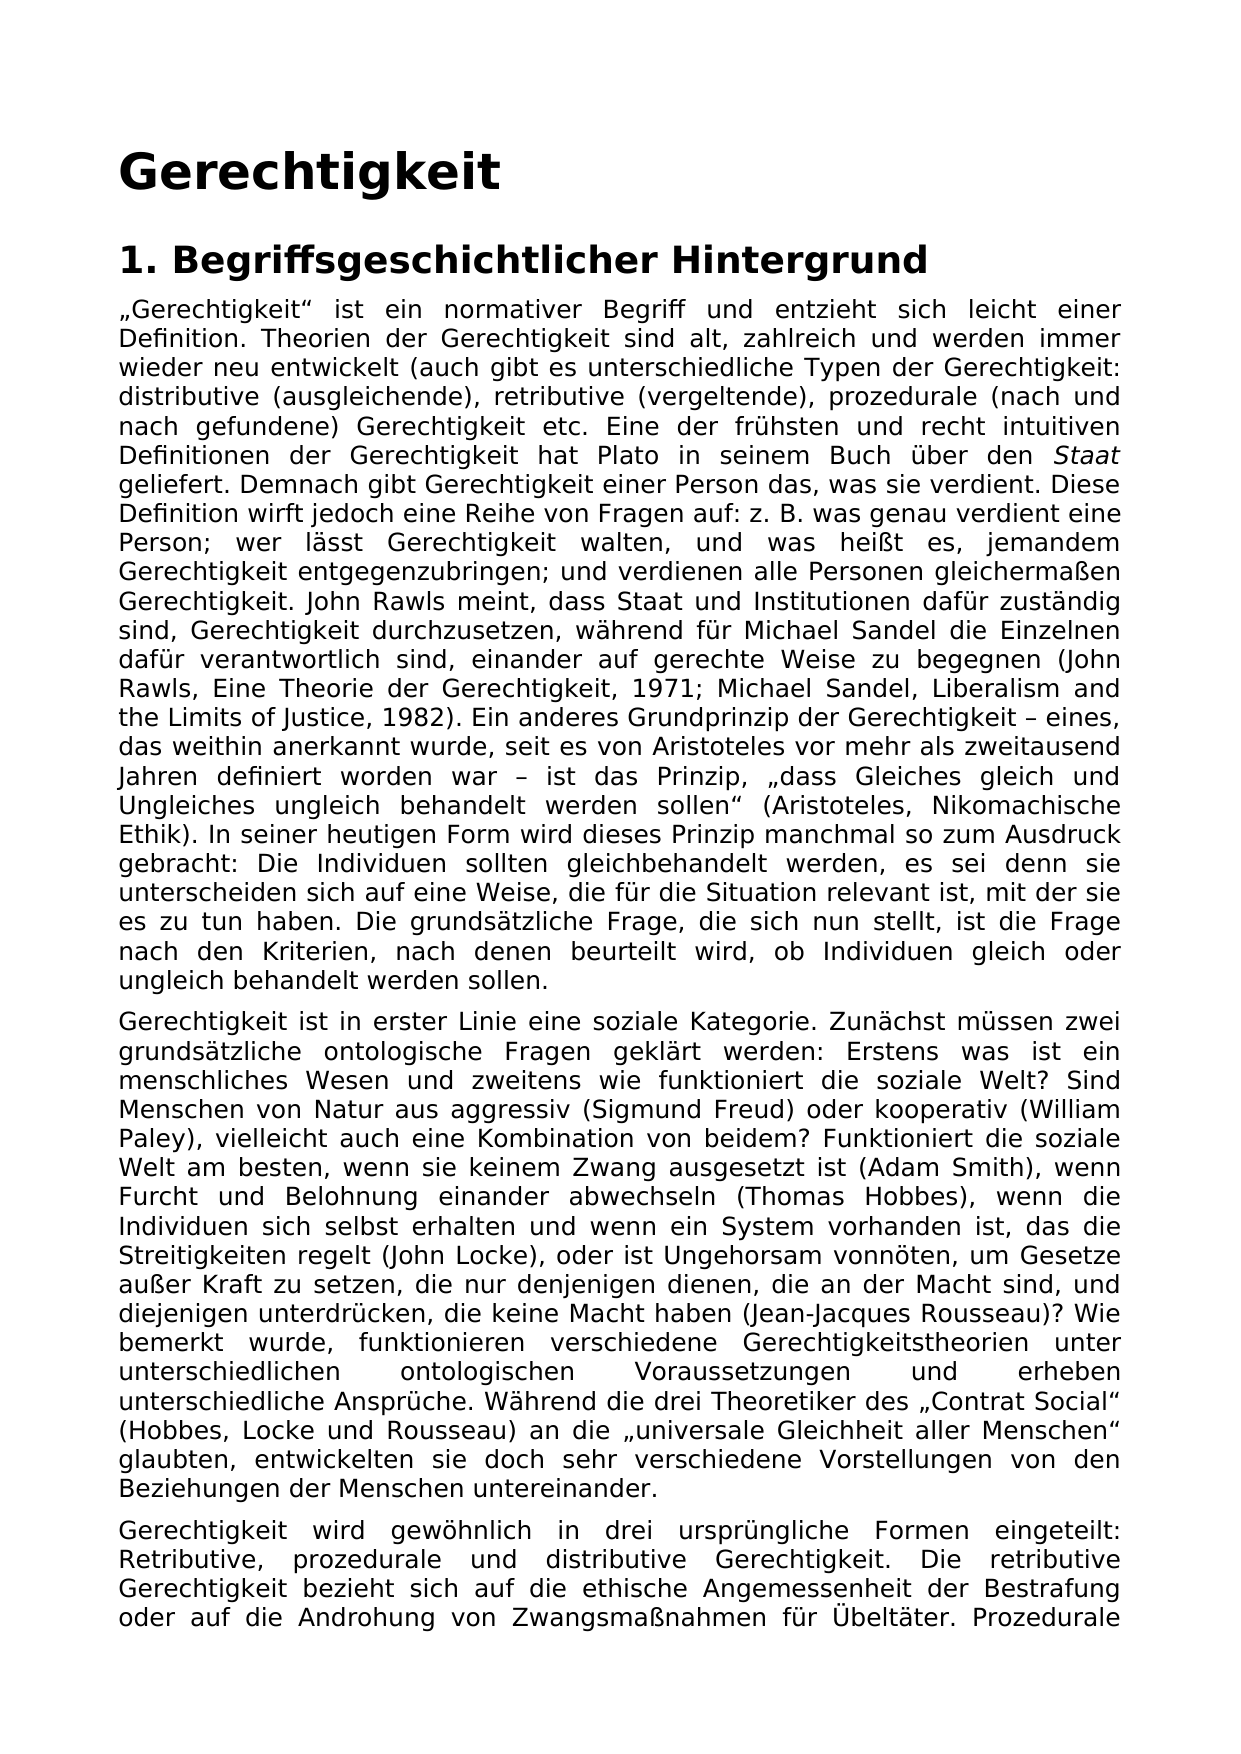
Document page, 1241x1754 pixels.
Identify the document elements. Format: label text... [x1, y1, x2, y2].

text „Gerechtigkeit“ ist ein normativer Begriff und entzieht sich leicht einer Definition. Theorien der Gerechtigkeit sind alt, zahlreich und werden immer wieder neu entwickelt (auch gibt es unterschiedliche Typen der Gerechtigkeit: distributive (ausgleichende), retributive (vergeltende), prozedurale (nach und nach gefundene) Gerechtigkeit etc. Eine der frühsten und recht intuitiven Definitionen der Gerechtigkeit hat Plato in seinem Buch über den Staat geliefert. Demnach gibt Gerechtigkeit einer Person das, was sie verdient. Diese Definition wirft jedoch eine Reihe von Fragen auf: z. B. was genau verdient eine Person; wer lässt Gerechtigkeit walten, und was heißt es, jemandem Gerechtigkeit entgegenzubringen; und verdienen alle Personen gleichermaßen Gerechtigkeit. John Rawls meint, dass Staat und Institutionen dafür zuständig sind, Gerechtigkeit durchzusetzen, während für Michael Sandel die Einzelnen dafür verantwortlich sind, einander auf gerechte Weise zu begegnen (John Rawls, Eine Theorie der Gerechtigkeit, 1971; Michael Sandel, Liberalism and the Limits of Justice, 1982). Ein anderes Grundprinzip der Gerechtigkeit – eines, das weithin anerkannt wurde, seit es von Aristoteles vor mehr als zweitausend Jahren definiert worden war – ist das Prinzip, „dass Gleiches gleich und Ungleiches ungleich behandelt werden sollen“ (Aristoteles, Nikomachische Ethik). In seiner heutigen Form wird dieses Prinzip manchmal so zum Ausdruck gebracht: Die Individuen sollten gleichbehandelt werden, es sei denn sie unterscheiden sich auf eine Weise, die für die Situation relevant ist, mit der sie es zu tun haben. Die grundsätzliche Frage, die sich nun stellt, ist die Frage nach den Kriterien, nach denen beurteilt wird, ob Individuen gleich oder ungleich behandelt werden sollen. [118, 295, 1122, 995]
subtitle 1. Begriffsgeschichtlicher Hintergrund [118, 239, 1122, 282]
text Gerechtigkeit ist in erster Linie eine soziale Kategorie. Zunächst müssen zwei grundsätzliche ontologische Fragen geklärt werden: Erstens was ist ein menschliches Wesen und zweitens wie funktioniert die soziale Welt? Sind Menschen von Natur aus aggressiv (Sigmund Freud) oder kooperativ (William Paley), vielleicht auch eine Kombination von beidem? Funktioniert die soziale Welt am besten, wenn sie keinem Zwang ausgesetzt ist (Adam Smith), wenn Furcht und Belohnung einander abwechseln (Thomas Hobbes), wenn die Individuen sich selbst erhalten und wenn ein System vorhanden ist, das die Streitigkeiten regelt (John Locke), oder ist Ungehorsam vonnöten, um Gesetze außer Kraft zu setzen, die nur denjenigen dienen, die an der Macht sind, und diejenigen unterdrücken, die keine Macht haben (Jean-Jacques Rousseau)? Wie bemerkt wurde, funktionieren verschiedene Gerechtigkeitstheorien unter unterschiedlichen ontologischen Voraussetzungen und erheben unterschiedliche Ansprüche. Während die drei Theoretiker des „Contrat Social“ (Hobbes, Locke und Rousseau) an die „universale Gleichheit aller Menschen“ glaubten, entwickelten sie doch sehr verschiedene Vorstellungen von den Beziehungen der Menschen untereinander. [118, 1007, 1122, 1503]
text Gerechtigkeit wird gewöhnlich in drei ursprüngliche Formen eingeteilt: Retributive, prozedurale und distributive Gerechtigkeit. Die retributive Gerechtigkeit bezieht sich auf die ethische Angemessenheit der Bestrafung oder auf die Androhung von Zwangsmaßnahmen für Übeltäter. Prozedurale [118, 1516, 1122, 1632]
subtitle Gerechtigkeit [118, 143, 1122, 201]
